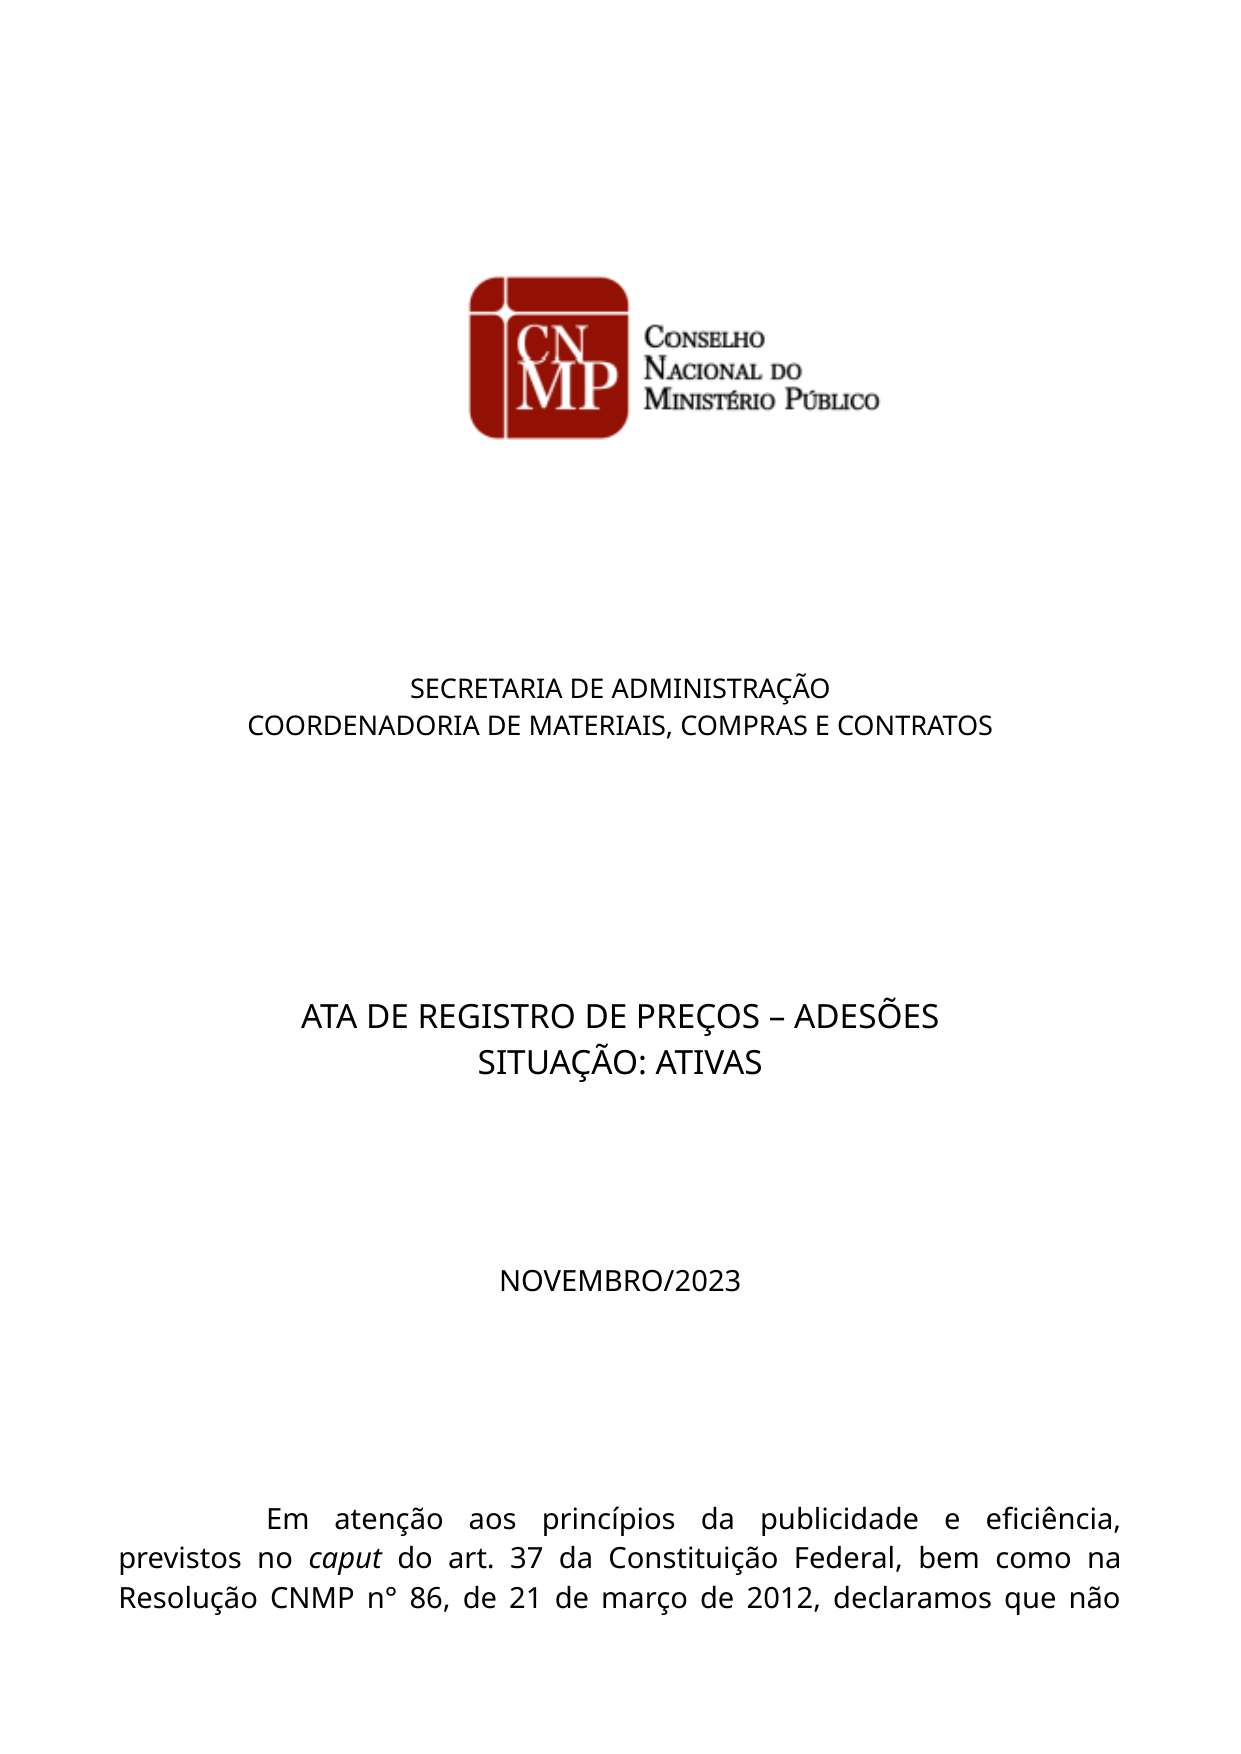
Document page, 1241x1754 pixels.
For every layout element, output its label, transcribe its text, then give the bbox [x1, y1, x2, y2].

text SECRETARIA DE ADMINISTRAÇÃO [118, 669, 1122, 706]
text Em atenção aos princípios da publicidade e eficiência, previstos no caput do art. 37 da Constituição Federal, bem como na Resolução CNMP n° 86, de 21 de março de 2012, declaramos que não [118, 1498, 1122, 1617]
text NOVEMBRO/2023 [118, 1260, 1122, 1299]
text COORDENADORIA DE MATERIAIS, COMPRAS E CONTRATOS [118, 706, 1122, 743]
text SITUAÇÃO: ATIVAS [118, 1038, 1122, 1084]
text ATA DE REGISTRO DE PREÇOS – ADESÕES [118, 993, 1122, 1038]
